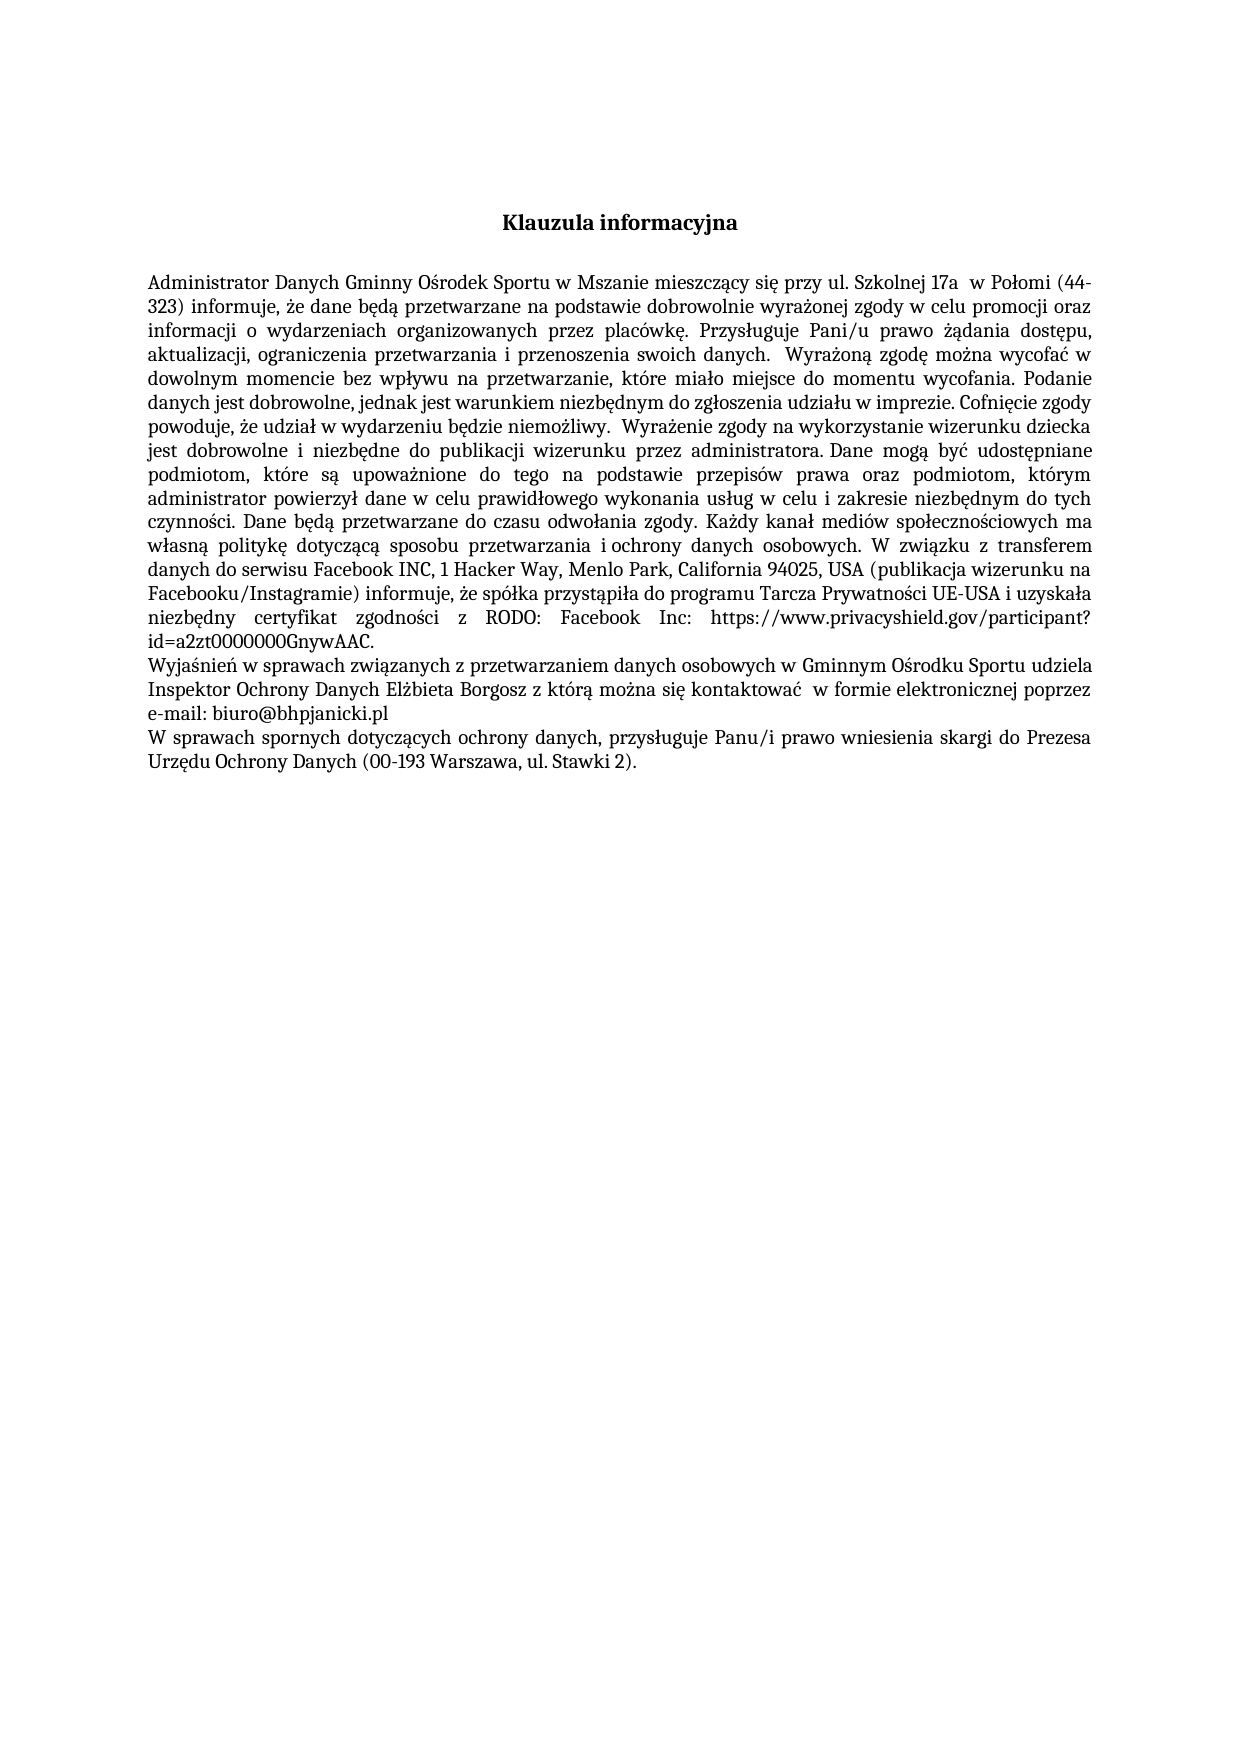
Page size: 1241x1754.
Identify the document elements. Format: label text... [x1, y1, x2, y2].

text Klauzula informacyjna [148, 210, 1093, 236]
text W sprawach spornych dotyczących ochrony danych, przysługuje Panu/i prawo wniesienia skargi do Prezesa Urzędu Ochrony Danych (00-193 Warszawa, ul. Stawki 2). [148, 726, 1093, 774]
text Wyjaśnień w sprawach związanych z przetwarzaniem danych osobowych w Gminnym Ośrodku Sportu udziela Inspektor Ochrony Danych Elżbieta Borgosz z którą można się kontaktować w formie elektronicznej poprzez e-mail: biuro@bhpjanicki.pl [148, 654, 1093, 726]
text Administrator Danych Gminny Ośrodek Sportu w Mszanie mieszczący się przy ul. Szkolnej 17a w Połomi (44-323) informuje, że dane będą przetwarzane na podstawie dobrowolnie wyrażonej zgody w celu promocji oraz informacji o wydarzeniach organizowanych przez placówkę. Przysługuje Pani/u prawo żądania dostępu, aktualizacji, ograniczenia przetwarzania i przenoszenia swoich danych. Wyrażoną zgodę można wycofać w dowolnym momencie bez wpływu na przetwarzanie, które miało miejsce do momentu wycofania. Podanie danych jest dobrowolne, jednak jest warunkiem niezbędnym do zgłoszenia udziału w imprezie. Cofnięcie zgody powoduje, że udział w wydarzeniu będzie niemożliwy. Wyrażenie zgody na wykorzystanie wizerunku dziecka jest dobrowolne i niezbędne do publikacji wizerunku przez administratora. Dane mogą być udostępniane podmiotom, które są upoważnione do tego na podstawie przepisów prawa oraz podmiotom, którym administrator powierzył dane w celu prawidłowego wykonania usług w celu i zakresie niezbędnym do tych czynności. Dane będą przetwarzane do czasu odwołania zgody. Każdy kanał mediów społecznościowych ma własną politykę dotyczącą sposobu przetwarzania i ochrony danych osobowych. W związku z transferem danych do serwisu Facebook INC, 1 Hacker Way, Menlo Park, California 94025, USA (publikacja wizerunku na Facebooku/Instagramie) informuje, że spółka przystąpiła do programu Tarcza Prywatności UE-USA i uzyskała niezbędny certyfikat zgodności z RODO: Facebook Inc: https://www.privacyshield.gov/participant?id=a2zt0000000GnywAAC. [148, 271, 1093, 654]
